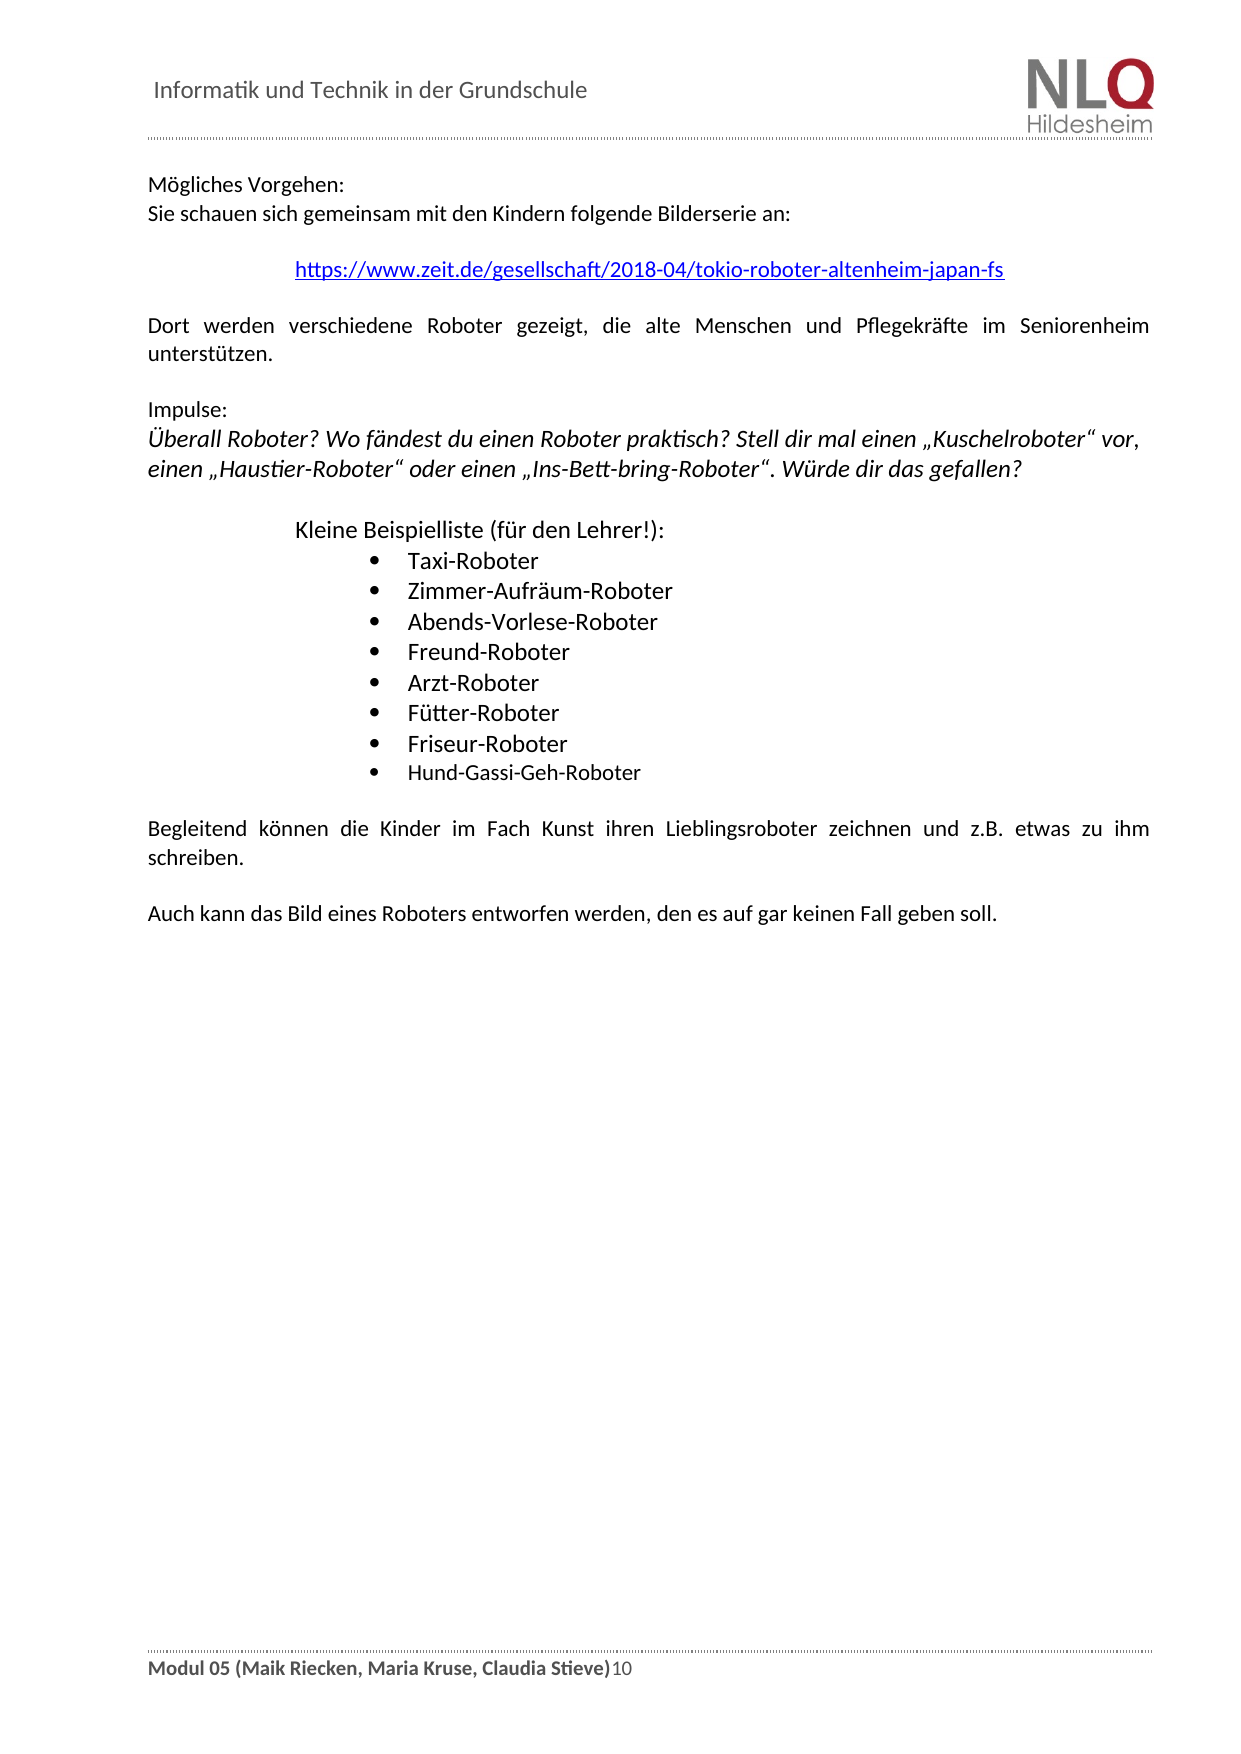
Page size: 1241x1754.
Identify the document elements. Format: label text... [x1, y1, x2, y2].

text Mögliches Vorgehen: [148, 171, 1152, 199]
text Begleitend können die Kinder im Fach Kunst ihren Lieblingsroboter zeichnen und z.B. etwas zu ihm schreiben. [148, 814, 1152, 871]
list Zimmer-Aufräum-Roboter [370, 575, 1152, 606]
list Friseur-Roboter [370, 728, 1152, 758]
list Taxi-Roboter [370, 545, 1152, 575]
list Hund-Gassi-Geh-Roboter [370, 758, 1152, 787]
text Impulse: [148, 395, 1152, 423]
list Fütter-Roboter [370, 697, 1152, 728]
list Arzt-Roboter [370, 667, 1152, 697]
text https://www.zeit.de/gesellschaft/2018-04/tokio-roboter-altenheim-japan-fs [148, 255, 1152, 283]
list Freund-Roboter [370, 636, 1152, 667]
text Sie schauen sich gemeinsam mit den Kindern folgende Bilderserie an: [148, 199, 1152, 227]
text Auch kann das Bild eines Roboters entworfen werden, den es auf gar keinen Fall geben soll. [148, 899, 1152, 927]
text Dort werden verschiedene Roboter gezeigt, die alte Menschen und Pflegekräfte im Seniorenheim unterstützen. [148, 311, 1152, 367]
text Kleine Beispielliste (für den Lehrer!): [295, 514, 1152, 545]
picture [1027, 57, 1154, 134]
text Überall Roboter? Wo fändest du einen Roboter praktisch? Stell dir mal einen „Kuschelroboter“ vor, einen „Haustier-Roboter“ oder einen „Ins-Bett-bring-Roboter“. Würde dir das gefallen? [148, 423, 1152, 484]
list Abends-Vorlese-Roboter [370, 606, 1152, 636]
